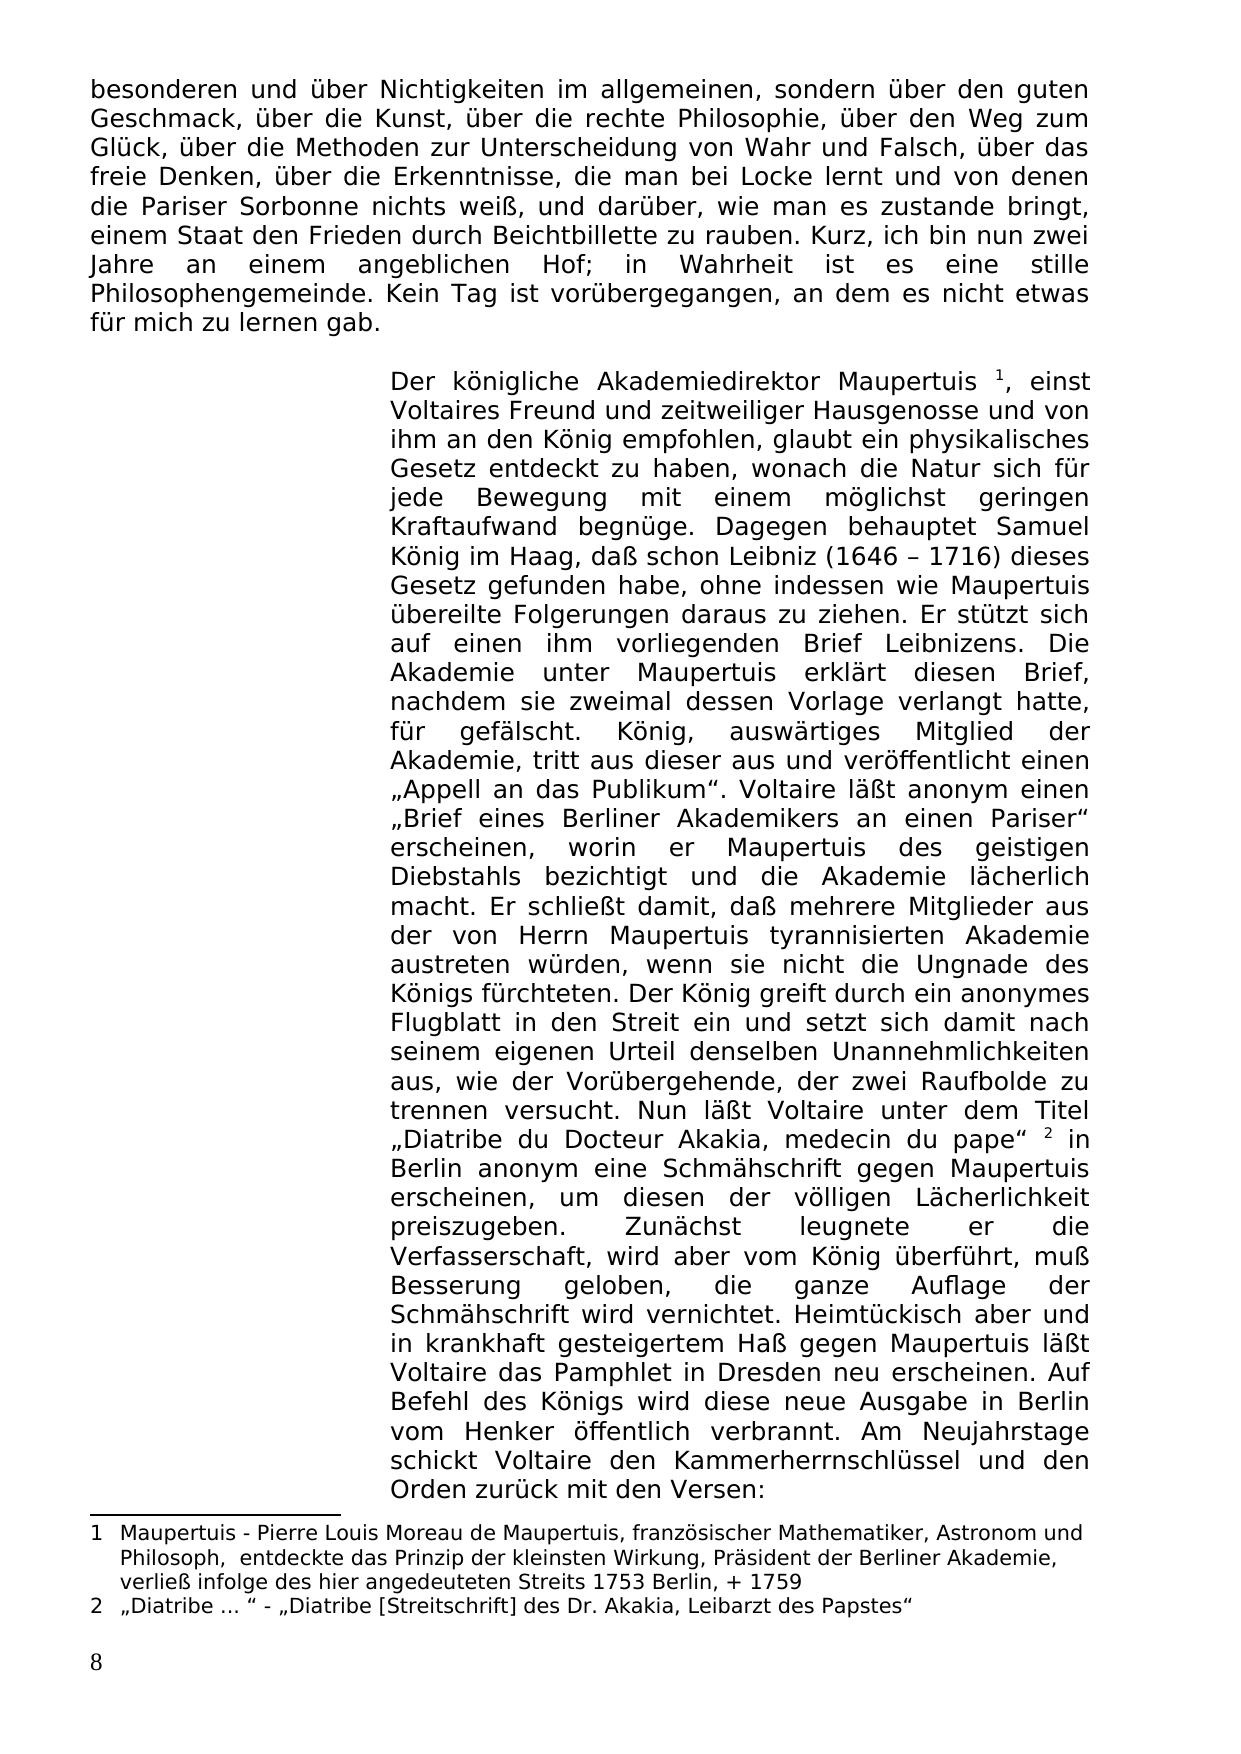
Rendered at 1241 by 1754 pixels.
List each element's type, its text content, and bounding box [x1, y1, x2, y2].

text Der königliche Akademiedirektor Maupertuis , einst Voltaires Freund und zeitweiliger Hausgenosse und von ihm an den König empfohlen, glaubt ein physikalisches Gesetz entdeckt zu haben, wonach die Natur sich für jede Bewegung mit einem möglichst geringen Kraftaufwand begnüge. Dagegen behauptet Samuel König im Haag, daß schon Leibniz (1646 – 1716) dieses Gesetz gefunden habe, ohne indessen wie Maupertuis übereilte Folgerungen daraus zu ziehen. Er stützt sich auf einen ihm vorliegenden Brief Leibnizens. Die Akademie unter Maupertuis erklärt diesen Brief, nachdem sie zweimal dessen Vorlage verlangt hatte, für gefälscht. König, auswärtiges Mitglied der Akademie, tritt aus dieser aus und veröffentlicht einen „Appell an das Publikum“. Voltaire läßt anonym einen „Brief eines Berliner Akademikers an einen Pariser“ erscheinen, worin er Maupertuis des geistigen Diebstahls bezichtigt und die Akademie lächerlich macht. Er schließt damit, daß mehrere Mitglieder aus der von Herrn Maupertuis tyrannisierten Akademie austreten würden, wenn sie nicht die Ungnade des Königs fürchteten. Der König greift durch ein anonymes Flugblatt in den Streit ein und setzt sich damit nach seinem eigenen Urteil denselben Unannehmlichkeiten aus, wie der Vorübergehende, der zwei Raufbolde zu trennen versucht. Nun läßt Voltaire unter dem Titel „Diatribe du Docteur Akakia, medecin du pape“ in Berlin anonym eine Schmähschrift gegen Maupertuis erscheinen, um diesen der völligen Lächerlichkeit preiszugeben. Zunächst leugnete er die Verfasserschaft, wird aber vom König überführt, muß Besserung geloben, die ganze Auflage der Schmähschrift wird vernichtet. Heimtückisch aber und in krankhaft gesteigertem Haß gegen Maupertuis läßt Voltaire das Pamphlet in Dresden neu erscheinen. Auf Befehl des Königs wird diese neue Ausgabe in Berlin vom Henker öffentlich verbrannt. Am Neujahrstage schickt Voltaire den Kammerherrnschlüssel und den Orden zurück mit den Versen: [390, 367, 1091, 1504]
text Maupertuis - Pierre Louis Moreau de Maupertuis, französischer Mathematiker, Astronom und Philosoph, entdeckte das Prinzip der kleinsten Wirkung, Präsident der Berliner Akademie, verließ infolge des hier angedeuteten Streits 1753 Berlin, + 1759 [90, 1521, 1091, 1594]
text „Diatribe ... “ - „Diatribe [Streitschrift] des Dr. Akakia, Leibarzt des Papstes“ [90, 1594, 1091, 1618]
text besonderen und über Nichtigkeiten im allgemeinen, sondern über den guten Geschmack, über die Kunst, über die rechte Philosophie, über den Weg zum Glück, über die Methoden zur Unterscheidung von Wahr und Falsch, über das freie Denken, über die Erkenntnisse, die man bei Locke lernt und von denen die Pariser Sorbonne nichts weiß, und darüber, wie man es zustande bringt, einem Staat den Frieden durch Beichtbillette zu rauben. Kurz, ich bin nun zwei Jahre an einem angeblichen Hof; in Wahrheit ist es eine stille Philosophengemeinde. Kein Tag ist vorübergegangen, an dem es nicht etwas für mich zu lernen gab. [90, 75, 1091, 337]
